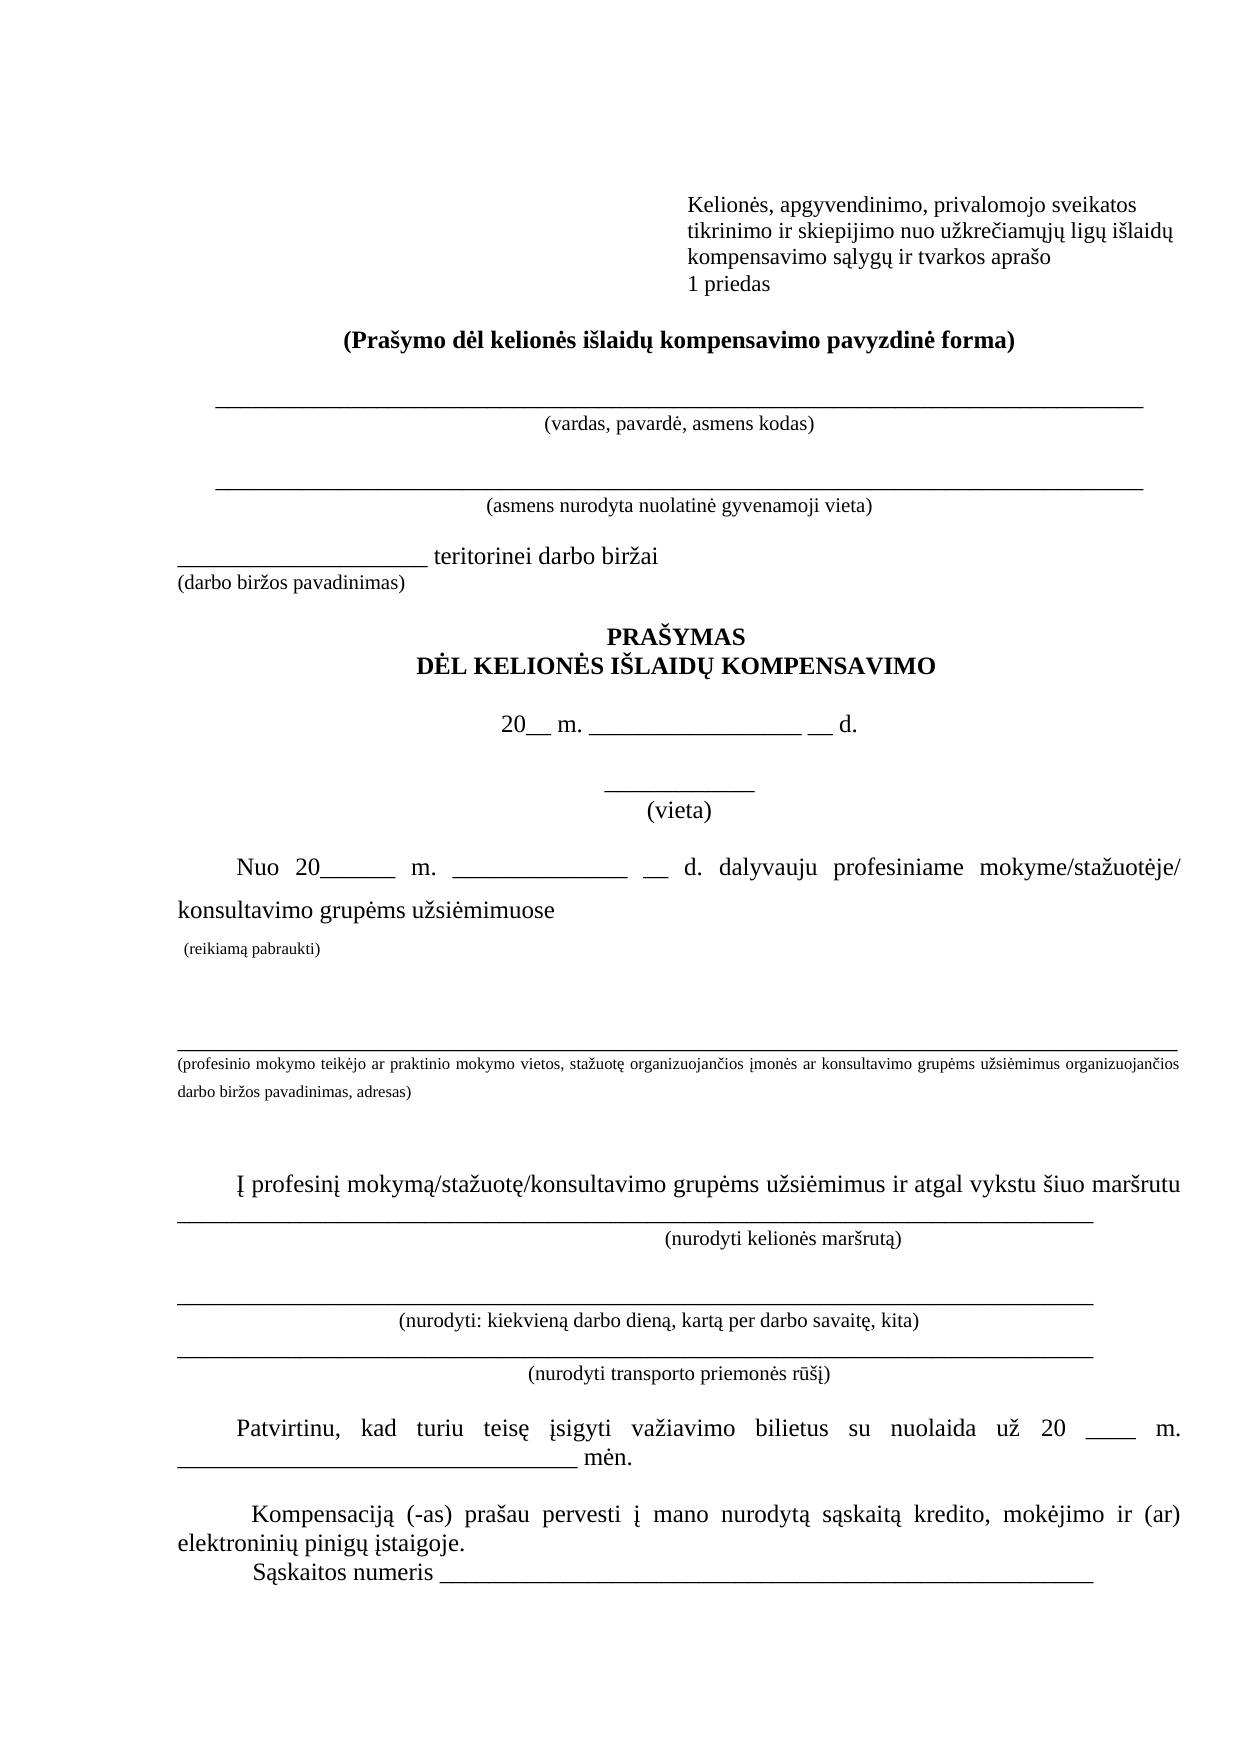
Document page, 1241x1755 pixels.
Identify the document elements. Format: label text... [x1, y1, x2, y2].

text 20__ m. _________________ __ d. [177, 709, 1181, 737]
table_header [177, 191, 676, 296]
text (nurodyti transporto priemonės rūšį) [177, 1361, 1181, 1384]
text Į profesinį mokymą/stažuotę/konsultavimo grupėms užsiėmimus ir atgal vykstu šiuo maršrutu [177, 1169, 1181, 1226]
text PRAŠYMAS [177, 622, 1181, 651]
text (profesinio mokymo teikėjo ar praktinio mokymo vietos, stažuotę organizuojančios įmonės ar konsultavimo grupėms užsiėmimus organizuojančios darbo biržos pavadinimas, adresas) [177, 1054, 1181, 1111]
text (reikiamą pabraukti) [177, 939, 1181, 967]
text ____________________ teritorinei darbo biržai [177, 541, 1181, 569]
text DĖL KELIONĖS IŠLAIDŲ kompensaVIMO [177, 651, 1181, 680]
text Kompensaciją (-as) prašau pervesti į mano nurodytą sąskaitą kredito, mokėjimo ir (ar) elektroninių pinigų įstaigoje. [177, 1499, 1181, 1557]
text Patvirtinu, kad turiu teisę įsigyti važiavimo bilietus su nuolaida už 20 ____ m. ________________________________ mėn. [177, 1413, 1181, 1471]
table_header Kelionės, apgyvendinimo, privalomojo sveikatos tikrinimo ir skiepijimo nuo užkrečiamųjų ligų išlaidų kompensavimo sąlygų ir tvarkos aprašo 1 priedas [676, 191, 1204, 296]
text (asmens nurodyta nuolatinė gyvenamoji vieta) [177, 493, 1181, 517]
text ____________ [177, 766, 1181, 795]
text (nurodyti kelionės maršrutą) [177, 1226, 1181, 1250]
text ________________________________________________________________________________ [177, 1025, 1181, 1054]
text (vardas, pavardė, asmens kodas) [177, 411, 1181, 435]
text Nuo 20______ m. ______________ __ d. dalyvauju profesiniame mokyme/stažuotėje/ konsultavimo grupėms užsiėmimuose [177, 852, 1181, 924]
text (darbo biržos pavadinimas) [177, 569, 1181, 594]
text Sąskaitos numeris [177, 1557, 1181, 1586]
text (Prašymo dėl kelionės išlaidų kompensavimo pavyzdinė forma) [177, 325, 1181, 354]
text (vieta) [177, 795, 1181, 824]
text (nurodyti: kiekvieną darbo dieną, kartą per darbo savaitę, kita) [177, 1308, 1181, 1332]
